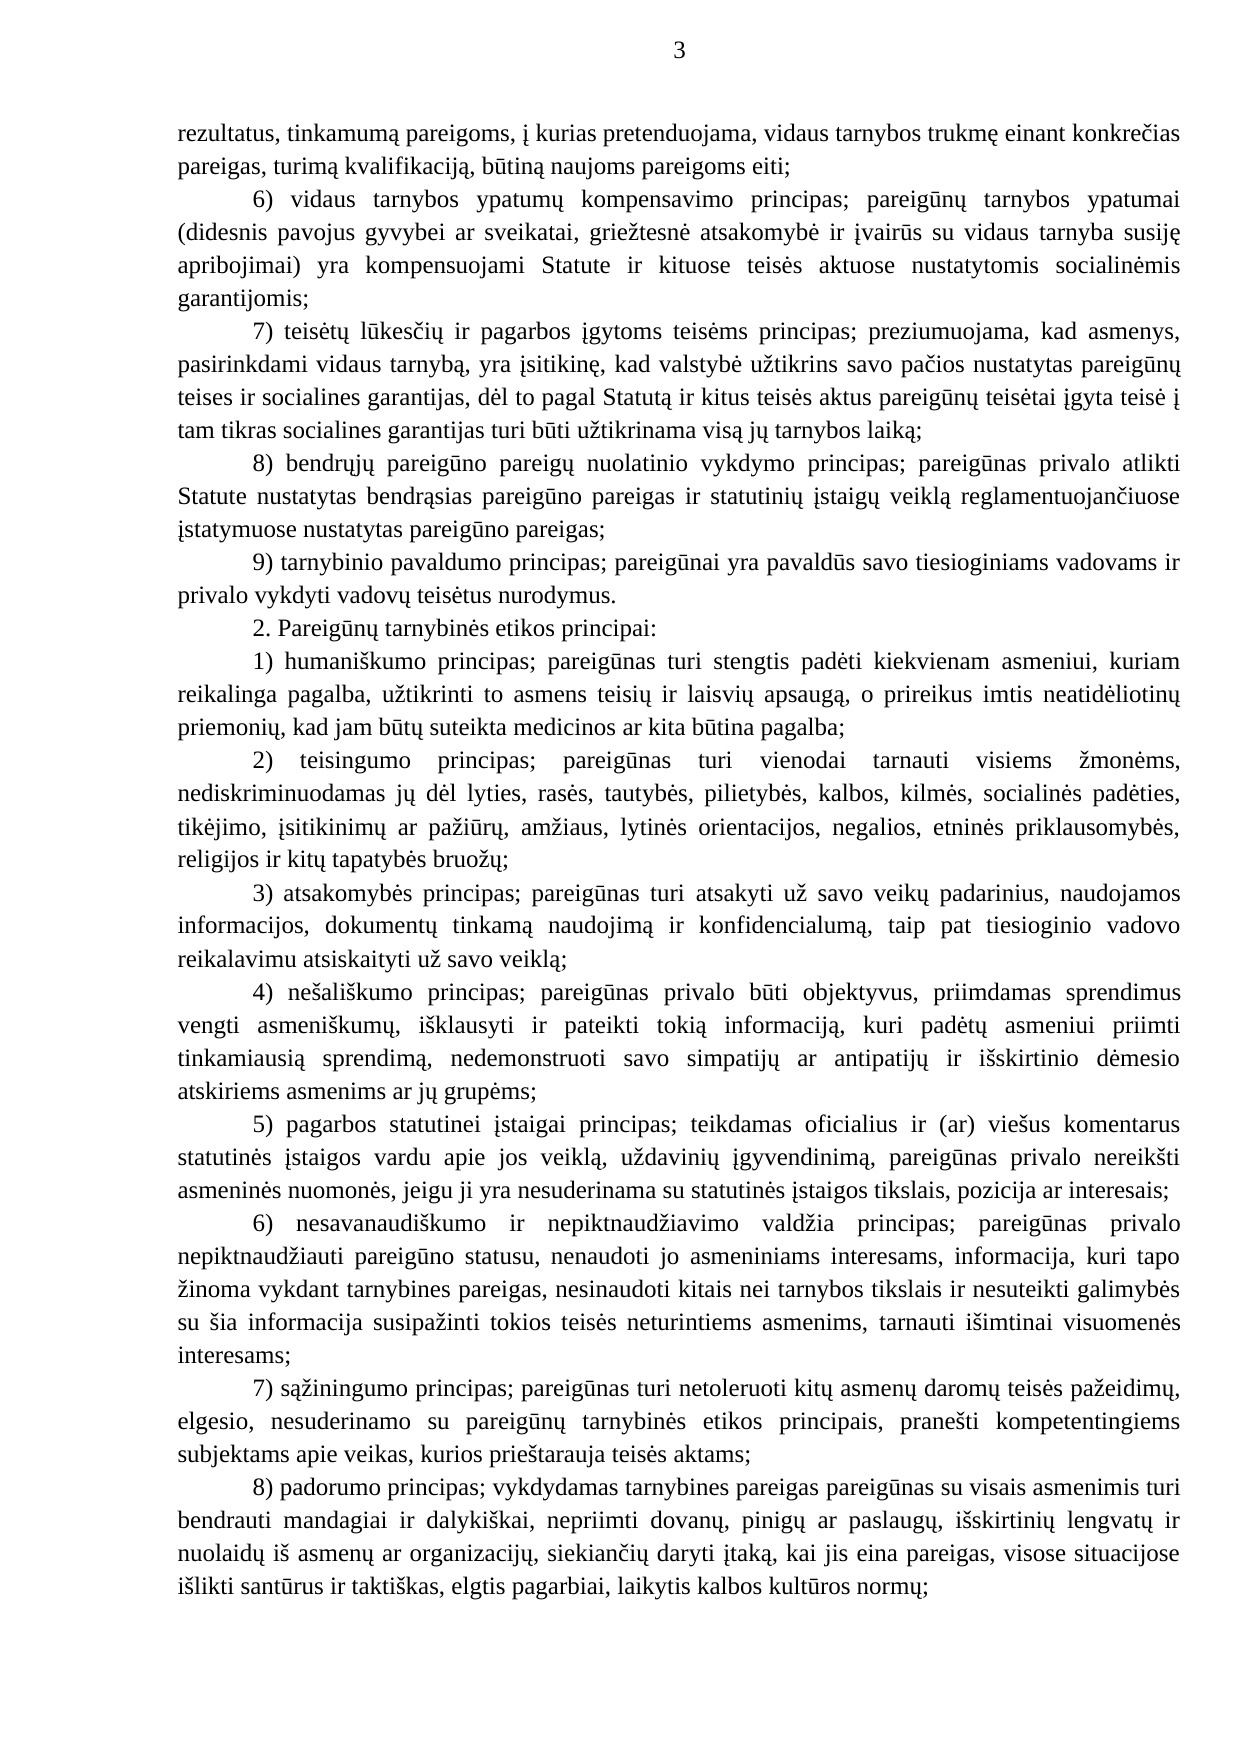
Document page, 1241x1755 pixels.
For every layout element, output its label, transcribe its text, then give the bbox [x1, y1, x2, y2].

text rezultatus, tinkamumą pareigoms, į kurias pretenduojama, vidaus tarnybos trukmę einant konkrečias pareigas, turimą kvalifikaciją, būtiną naujoms pareigoms eiti; [177, 118, 1181, 180]
text 3) atsakomybės principas; pareigūnas turi atsakyti už savo veikų padarinius, naudojamos informacijos, dokumentų tinkamą naudojimą ir konfidencialumą, taip pat tiesioginio vadovo reikalavimu atsiskaityti už savo veiklą; [177, 878, 1181, 972]
text 7) sąžiningumo principas; pareigūnas turi netoleruoti kitų asmenų daromų teisės pažeidimų, elgesio, nesuderinamo su pareigūnų tarnybinės etikos principais, pranešti kompetentingiems subjektams apie veikas, kurios prieštarauja teisės aktams; [177, 1373, 1181, 1468]
text 8) bendrųjų pareigūno pareigų nuolatinio vykdymo principas; pareigūnas privalo atlikti Statute nustatytas bendrąsias pareigūno pareigas ir statutinių įstaigų veiklą reglamentuojančiuose įstatymuose nustatytas pareigūno pareigas; [177, 448, 1181, 543]
text 2) teisingumo principas; pareigūnas turi vienodai tarnauti visiems žmonėms, nediskriminuodamas jų dėl lyties, rasės, tautybės, pilietybės, kalbos, kilmės, socialinės padėties, tikėjimo, įsitikinimų ar pažiūrų, amžiaus, lytinės orientacijos, negalios, etninės priklausomybės, religijos ir kitų tapatybės bruožų; [177, 746, 1181, 873]
text 7) teisėtų lūkesčių ir pagarbos įgytoms teisėms principas; preziumuojama, kad asmenys, pasirinkdami vidaus tarnybą, yra įsitikinę, kad valstybė užtikrins savo pačios nustatytas pareigūnų teises ir socialines garantijas, dėl to pagal Statutą ir kitus teisės aktus pareigūnų teisėtai įgyta teisė į tam tikras socialines garantijas turi būti užtikrinama visą jų tarnybos laiką; [177, 316, 1181, 444]
text 4) nešališkumo principas; pareigūnas privalo būti objektyvus, priimdamas sprendimus vengti asmeniškumų, išklausyti ir pateikti tokią informaciją, kuri padėtų asmeniui priimti tinkamiausią sprendimą, nedemonstruoti savo simpatijų ar antipatijų ir išskirtinio dėmesio atskiriems asmenims ar jų grupėms; [177, 977, 1181, 1104]
text 1) humaniškumo principas; pareigūnas turi stengtis padėti kiekvienam asmeniui, kuriam reikalinga pagalba, užtikrinti to asmens teisių ir laisvių apsaugą, o prireikus imtis neatidėliotinų priemonių, kad jam būtų suteikta medicinos ar kita būtina pagalba; [177, 646, 1181, 741]
text 5) pagarbos statutinei įstaigai principas; teikdamas oficialius ir (ar) viešus komentarus statutinės įstaigos vardu apie jos veiklą, uždavinių įgyvendinimą, pareigūnas privalo nereikšti asmeninės nuomonės, jeigu ji yra nesuderinama su statutinės įstaigos tikslais, pozicija ar interesais; [177, 1109, 1181, 1203]
text 9) tarnybinio pavaldumo principas; pareigūnai yra pavaldūs savo tiesioginiams vadovams ir privalo vykdyti vadovų teisėtus nurodymus. [177, 547, 1181, 609]
text 6) nesavanaudiškumo ir nepiktnaudžiavimo valdžia principas; pareigūnas privalo nepiktnaudžiauti pareigūno statusu, nenaudoti jo asmeniniams interesams, informacija, kuri tapo žinoma vykdant tarnybines pareigas, nesinaudoti kitais nei tarnybos tikslais ir nesuteikti galimybės su šia informacija susipažinti tokios teisės neturintiems asmenims, tarnauti išimtinai visuomenės interesams; [177, 1208, 1181, 1369]
text 2. Pareigūnų tarnybinės etikos principai: [177, 613, 1181, 642]
text 8) padorumo principas; vykdydamas tarnybines pareigas pareigūnas su visais asmenimis turi bendrauti mandagiai ir dalykiškai, nepriimti dovanų, pinigų ar paslaugų, išskirtinių lengvatų ir nuolaidų iš asmenų ar organizacijų, siekiančių daryti įtaką, kai jis eina pareigas, visose situacijose išlikti santūrus ir taktiškas, elgtis pagarbiai, laikytis kalbos kultūros normų; [177, 1472, 1181, 1600]
text 6) vidaus tarnybos ypatumų kompensavimo principas; pareigūnų tarnybos ypatumai (didesnis pavojus gyvybei ar sveikatai, griežtesnė atsakomybė ir įvairūs su vidaus tarnyba susiję apribojimai) yra kompensuojami Statute ir kituose teisės aktuose nustatytomis socialinėmis garantijomis; [177, 184, 1181, 312]
